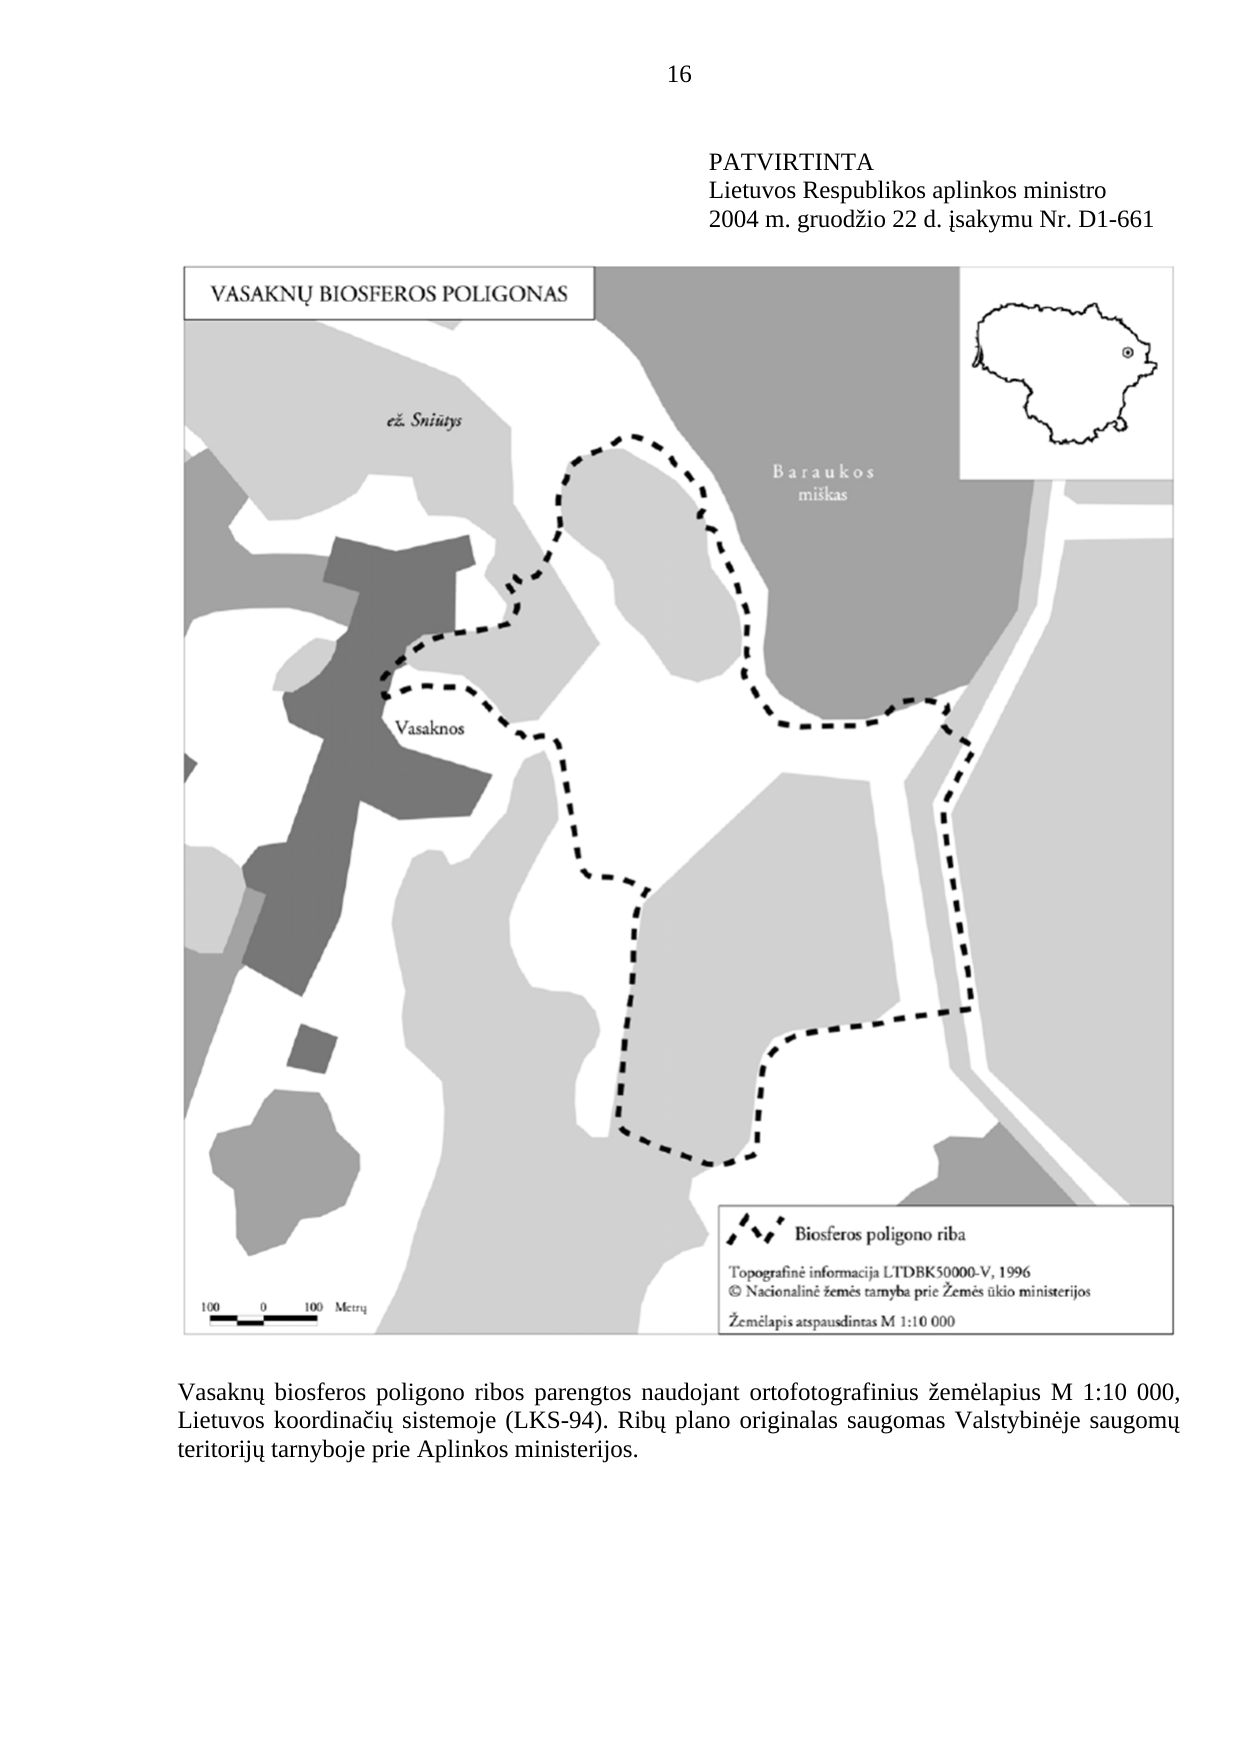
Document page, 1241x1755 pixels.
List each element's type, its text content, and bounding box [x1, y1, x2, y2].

text Vasaknų biosferos poligono ribos parengtos naudojant ortofotografinius žemėlapius M 1:10 000, Lietuvos koordinačių sistemoje (LKS-94). Ribų plano originalas saugomas Valstybinėje saugomų teritorijų tarnyboje prie Aplinkos ministerijos. [177, 1377, 1181, 1463]
text Lietuvos Respublikos aplinkos ministro [177, 176, 1181, 204]
text PATVIRTINTA [177, 147, 1181, 176]
text 2004 m. gruodžio 22 d. įsakymu Nr. D1-661 [177, 204, 1181, 233]
